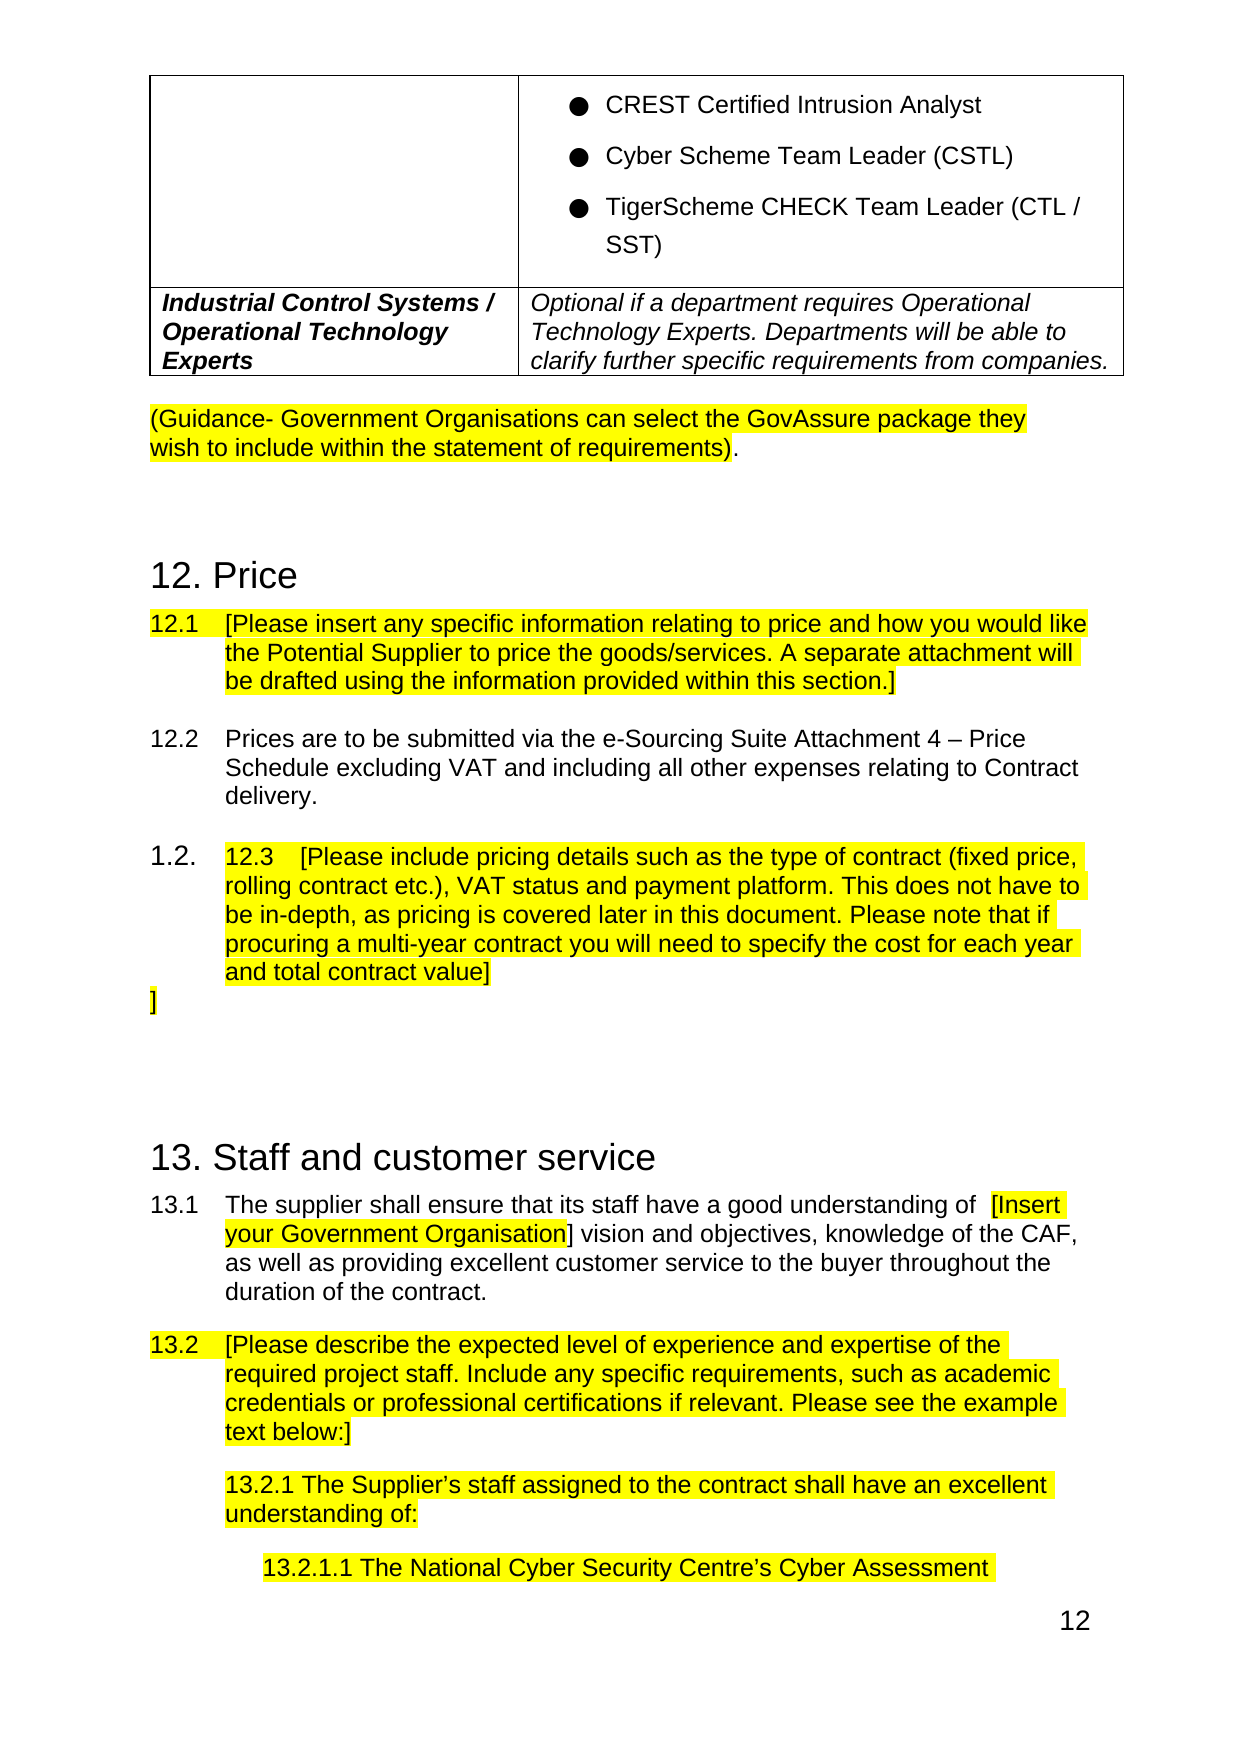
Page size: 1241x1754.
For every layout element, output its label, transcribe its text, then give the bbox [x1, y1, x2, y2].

table_cell Optional if a department requires Operational Technology Experts. Departments will be able to clarify further specific requirements from companies. [519, 288, 1123, 374]
table_cell One of: CREST Certified Penetration Tester CREST Certified Infrastructure Tester CREST Certified Web Applications Tester CERT Certified Simulated Attack Specialist CREST Certified Simulated Attack Manager CREST Certified Intrusion Analyst Cyber Scheme Team Leader (CSTL) TigerScheme CHECK Team Leader (CTL / SST) [519, 76, 1123, 287]
subtitle 13. Staff and customer service [150, 1135, 1090, 1178]
table_cell [151, 76, 518, 287]
text 13.2.1 The Supplier’s staff assigned to the contract shall have an excellent understanding of: [225, 1471, 1090, 1528]
text 13.2.1.1 The National Cyber Security Centre’s Cyber Assessment [262, 1553, 1090, 1582]
text 13.1 The supplier shall ensure that its staff have a good understanding of [Insert your Government Organisation] vision and objectives, knowledge of the CAF, as well as providing excellent customer service to the buyer throughout the duration of the contract. [150, 1191, 1090, 1306]
text (Guidance- Government Organisations can select the GovAssure package they [150, 404, 1090, 433]
text 12.1 [Please insert any specific information relating to price and how you would like the Potential Supplier to price the goods/services. A separate attachment will be drafted using the information provided within this section.] [150, 609, 1090, 695]
text 13.2 [Please describe the expected level of experience and expertise of the required project staff. Include any specific requirements, such as academic credentials or professional certifications if relevant. Please see the example text below:] [150, 1331, 1090, 1446]
text 12.2 Prices are to be submitted via the e-Sourcing Suite Attachment 4 – Price Schedule excluding VAT and including all other expenses relating to Contract delivery. [150, 724, 1090, 810]
text ] [150, 986, 1090, 1015]
table_cell Industrial Control Systems / Operational Technology Experts [151, 288, 518, 374]
subtitle 12. Price [150, 553, 1090, 596]
text wish to include within the statement of requirements). [150, 433, 1090, 462]
list 12.3 [Please include pricing details such as the type of contract (fixed price, rolling contract etc.), VAT status and payment platform. This does not have to be in-depth, as pricing is covered later in this document. Please note that if procuring a multi-year contract you will need to specify the cost for each year and total contract value] [150, 839, 1090, 986]
